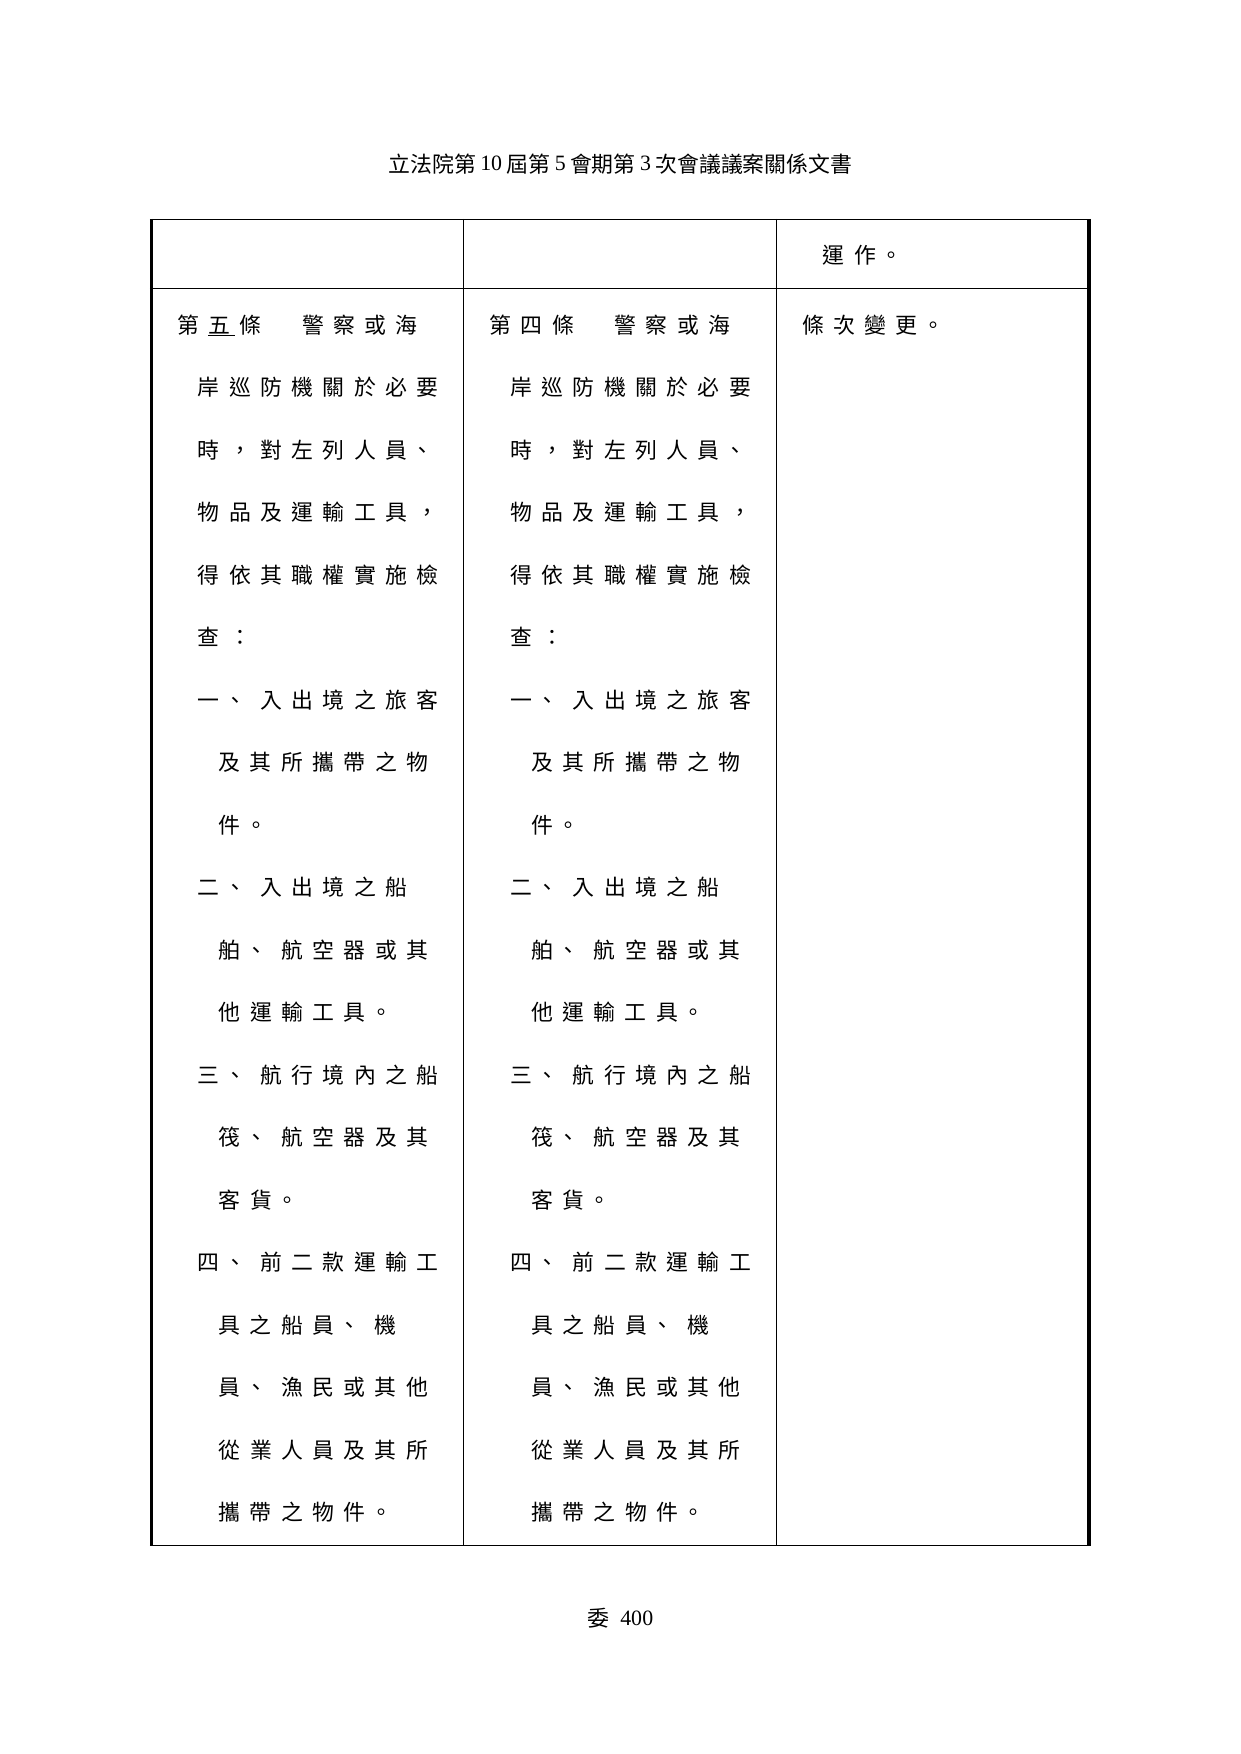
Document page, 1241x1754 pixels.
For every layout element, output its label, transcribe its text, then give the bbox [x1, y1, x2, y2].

table_cell 運作。 [777, 220, 1087, 288]
table_cell 第四條 警察或海岸巡防機關於必要時，對左列人員、物品及運輸工具，得依其職權實施檢查： 一、入出境之旅客及其所攜帶之物件。 二、入出境之船舶、航空器或其他運輸工具。 三、航行境內之船筏、航空器及其客貨。 四、前二款運輸工具之船員、機員、漁民或其他從業人員及其所攜帶之物件。 [464, 289, 776, 1545]
table_cell [153, 220, 463, 288]
table_cell 第五條 警察或海岸巡防機關於必要時，對左列人員、物品及運輸工具，得依其職權實施檢查： 一、入出境之旅客及其所攜帶之物件。 二、入出境之船舶、航空器或其他運輸工具。 三、航行境內之船筏、航空器及其客貨。 四、前二款運輸工具之船員、機員、漁民或其他從業人員及其所攜帶之物件。 [153, 289, 463, 1545]
table_cell 條次變更。 [777, 289, 1087, 1545]
table_cell [464, 220, 776, 288]
